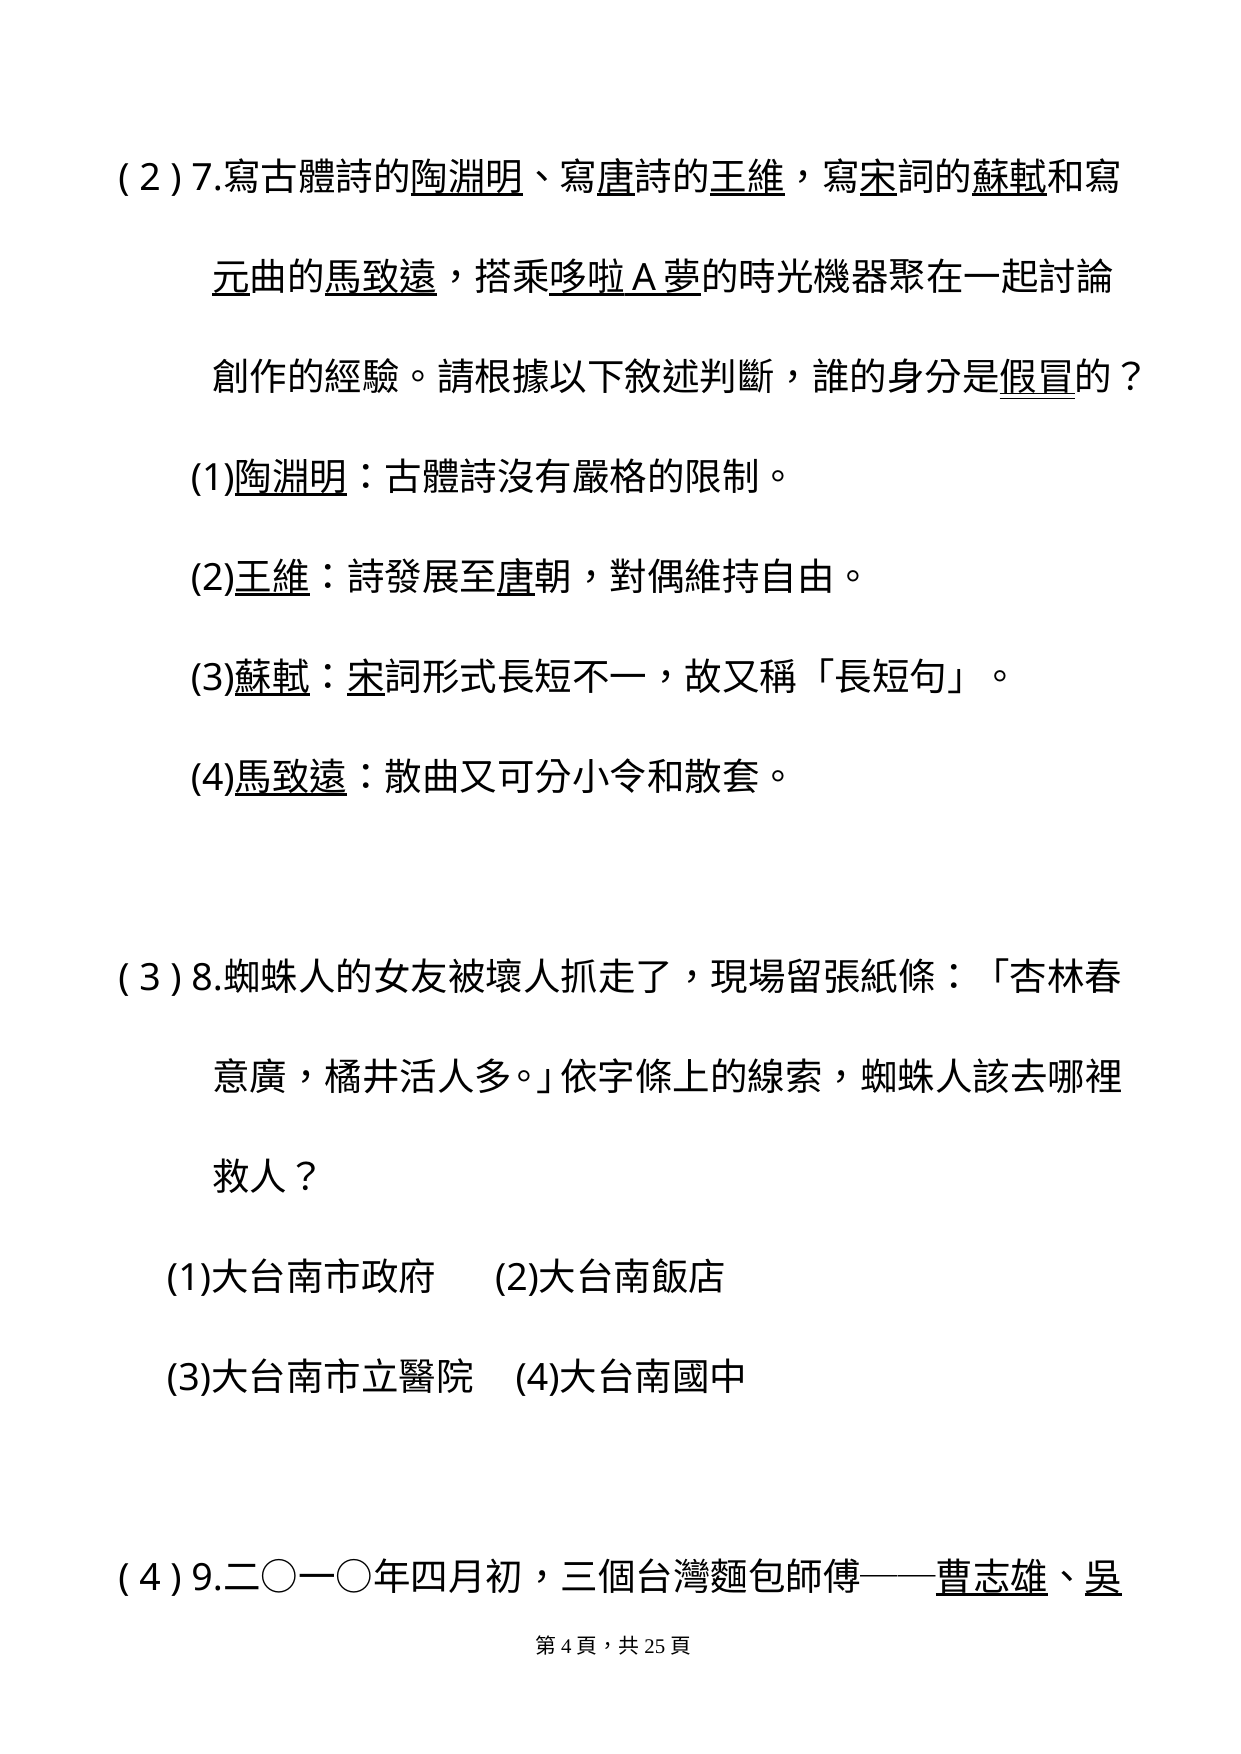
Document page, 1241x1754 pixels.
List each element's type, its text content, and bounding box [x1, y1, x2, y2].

text ( 3 ) 8.蜘蛛人的女友被壞人抓走了，現場留張紙條：「杏林春意廣，橘井活人多。」依字條上的線索，蜘蛛人該去哪裡救人？ [118, 924, 1122, 1224]
text 29. (3)蘇軾：宋詞形式長短不一，故又稱「長短句」。 [118, 624, 1122, 724]
text 29. (1)陶淵明：古體詩沒有嚴格的限制。 [118, 424, 1122, 524]
text ( 4 ) 9.二○一○年四月初，三個台灣麵包師傅──曹志雄、吳 [118, 1524, 1122, 1624]
text 29. (4)馬致遠：散曲又可分小令和散套。 [118, 724, 1122, 824]
text 29. (2)王維：詩發展至唐朝，對偶維持自由。 [118, 524, 1122, 624]
text ( 2 ) 7.寫古體詩的陶淵明、寫唐詩的王維，寫宋詞的蘇軾和寫元曲的馬致遠，搭乘哆啦A夢的時光機器聚在一起討論創作的經驗。請根據以下敘述判斷，誰的身分是假冒的？ [118, 124, 1122, 424]
text (3)大台南市立醫院 (4)大台南國中 [118, 1324, 1122, 1424]
text (1)大台南市政府 (2)大台南飯店 [118, 1224, 1122, 1324]
